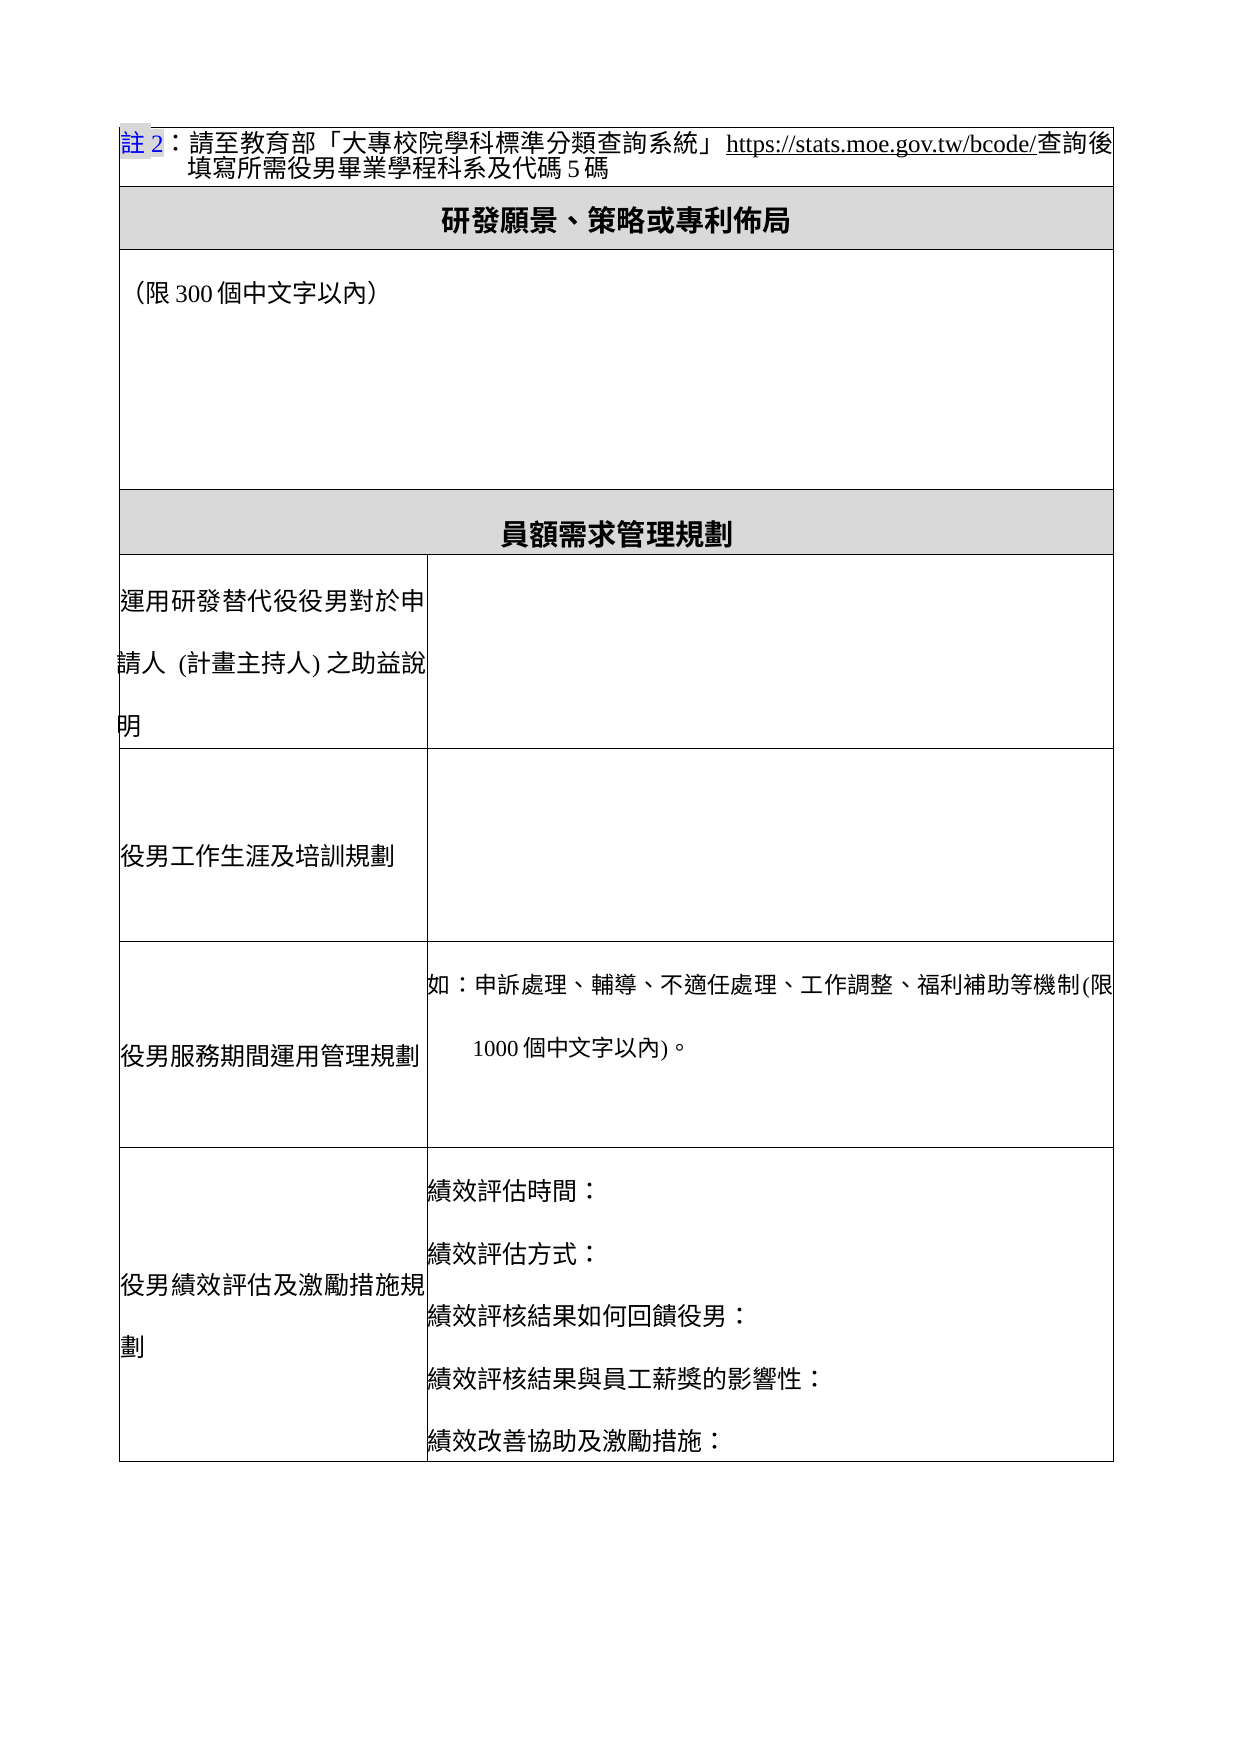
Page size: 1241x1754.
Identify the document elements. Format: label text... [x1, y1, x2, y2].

table_cell 如：申訴處理、輔導、不適任處理、工作調整、福利補助等機制(限1000個中文字以內)。 [428, 942, 1113, 1147]
table_cell 績效評估時間： 績效評估方式： 績效評核結果如何回饋役男： 績效評核結果與員工薪獎的影響性： 績效改善協助及激勵措施： [428, 1148, 1113, 1461]
table_cell （限300個中文字以內） [120, 250, 1113, 489]
table_cell 運用研發替代役役男對於申請人 (計畫主持人) 之助益說明 [120, 555, 427, 747]
table_cell 役男服務期間運用管理規劃 [120, 942, 427, 1147]
table_cell 註2：請至教育部「大專校院學科標準分類查詢系統」https://stats.moe.gov.tw/bcode/查詢後填寫所需役男畢業學程科系及代碼5碼 [120, 128, 1113, 186]
table_cell 研發願景、策略或專利佈局 [120, 187, 1113, 249]
table_cell 役男績效評估及激勵措施規劃 [120, 1148, 427, 1461]
table_cell 役男工作生涯及培訓規劃 [120, 749, 427, 941]
table_cell [428, 555, 1113, 747]
table_cell [428, 749, 1113, 941]
table_cell 員額需求管理規劃 [120, 490, 1113, 554]
